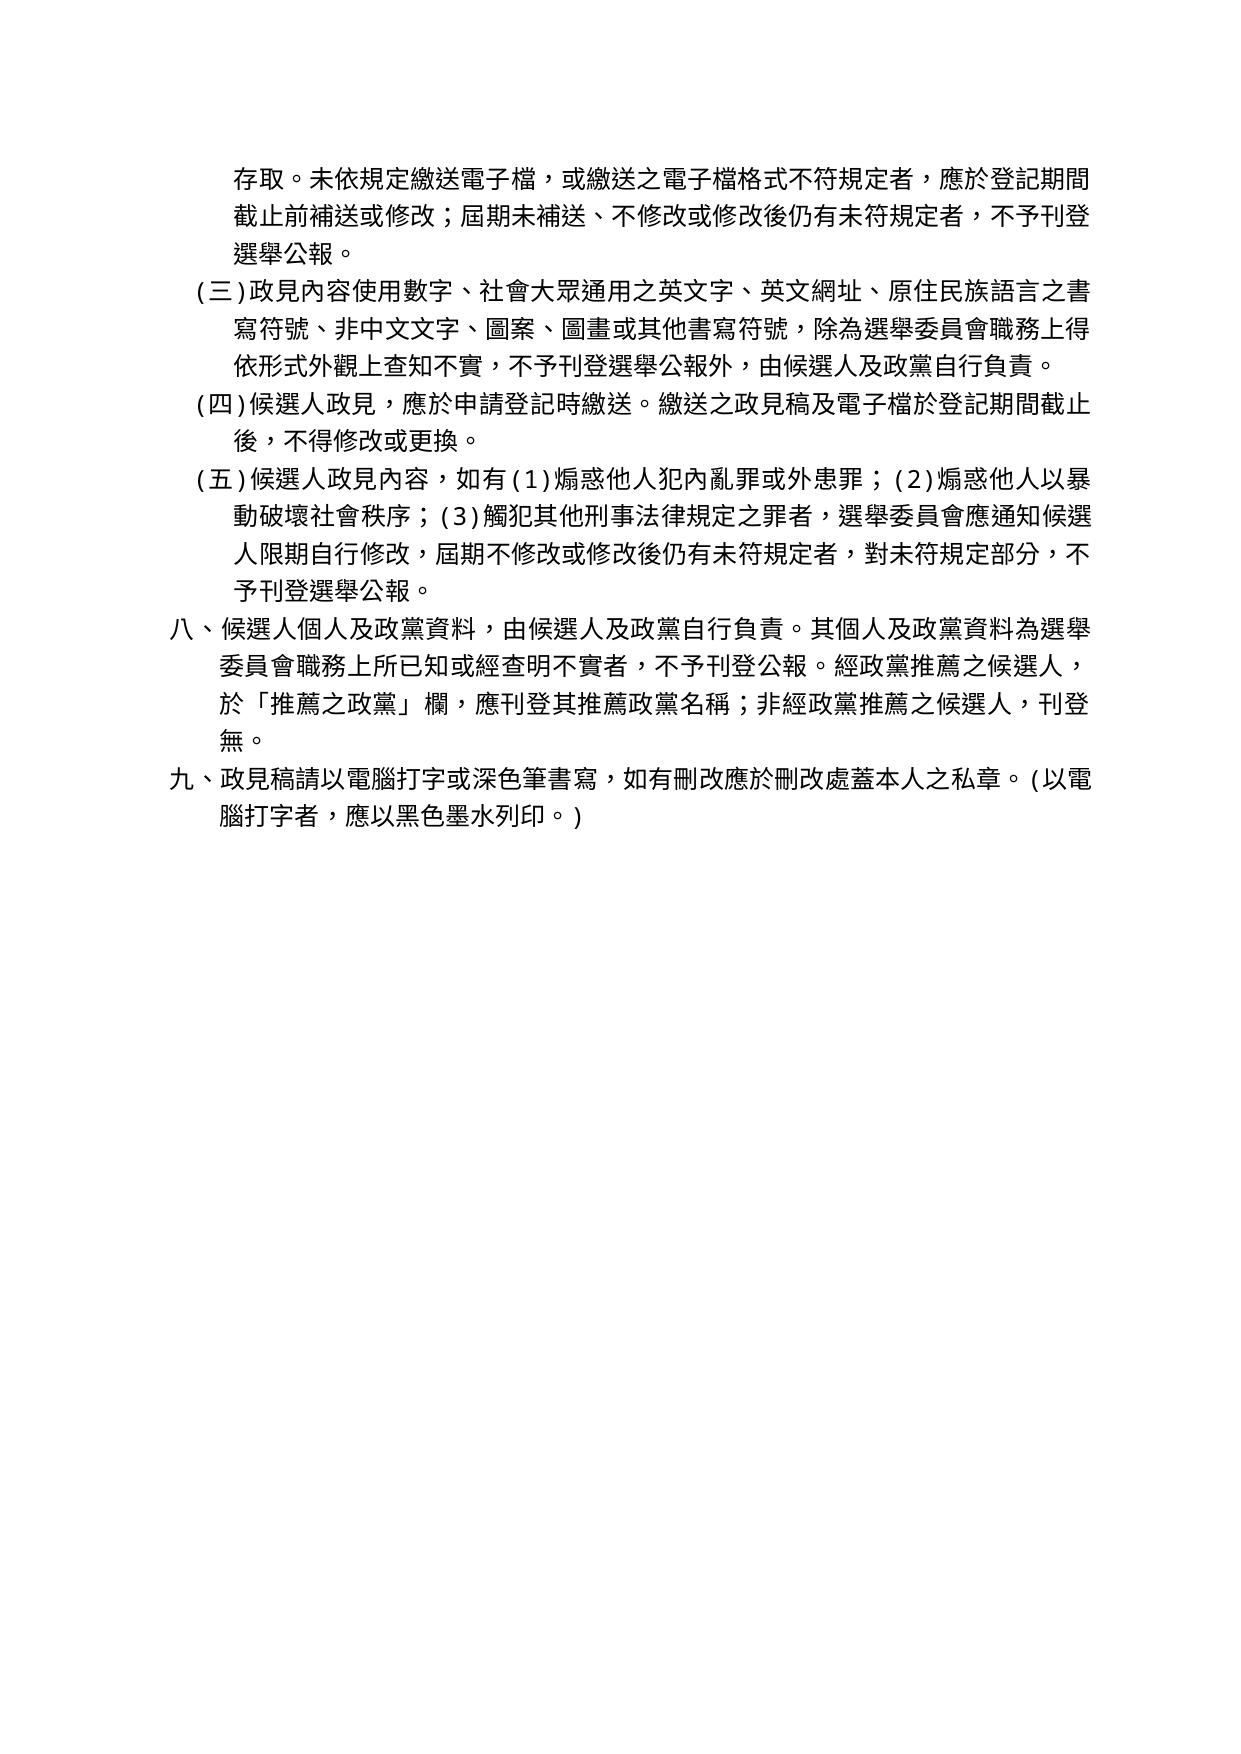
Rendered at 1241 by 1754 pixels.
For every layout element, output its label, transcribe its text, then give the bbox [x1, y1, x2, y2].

text 存取。未依規定繳送電子檔，或繳送之電子檔格式不符規定者，應於登記期間截止前補送或修改；屆期未補送、不修改或修改後仍有未符規定者，不予刊登選舉公報。 [193, 158, 1092, 271]
text 九、政見稿請以電腦打字或深色筆書寫，如有刪改應於刪改處蓋本人之私章。(以電腦打字者，應以黑色墨水列印。) [169, 758, 1092, 833]
text 八、候選人個人及政黨資料，由候選人及政黨自行負責。其個人及政黨資料為選舉委員會職務上所已知或經查明不實者，不予刊登公報。經政黨推薦之候選人，於「推薦之政黨」欄，應刊登其推薦政黨名稱；非經政黨推薦之候選人，刊登無。 [169, 608, 1092, 758]
text (四)候選人政見，應於申請登記時繳送。繳送之政見稿及電子檔於登記期間截止後，不得修改或更換。 [193, 383, 1092, 458]
text (三)政見內容使用數字、社會大眾通用之英文字、英文網址、原住民族語言之書寫符號、非中文文字、圖案、圖畫或其他書寫符號，除為選舉委員會職務上得依形式外觀上查知不實，不予刊登選舉公報外，由候選人及政黨自行負責。 [193, 271, 1092, 383]
text (五)候選人政見內容，如有(1)煽惑他人犯內亂罪或外患罪；(2)煽惑他人以暴動破壞社會秩序；(3)觸犯其他刑事法律規定之罪者，選舉委員會應通知候選人限期自行修改，屆期不修改或修改後仍有未符規定者，對未符規定部分，不予刊登選舉公報。 [193, 458, 1092, 608]
